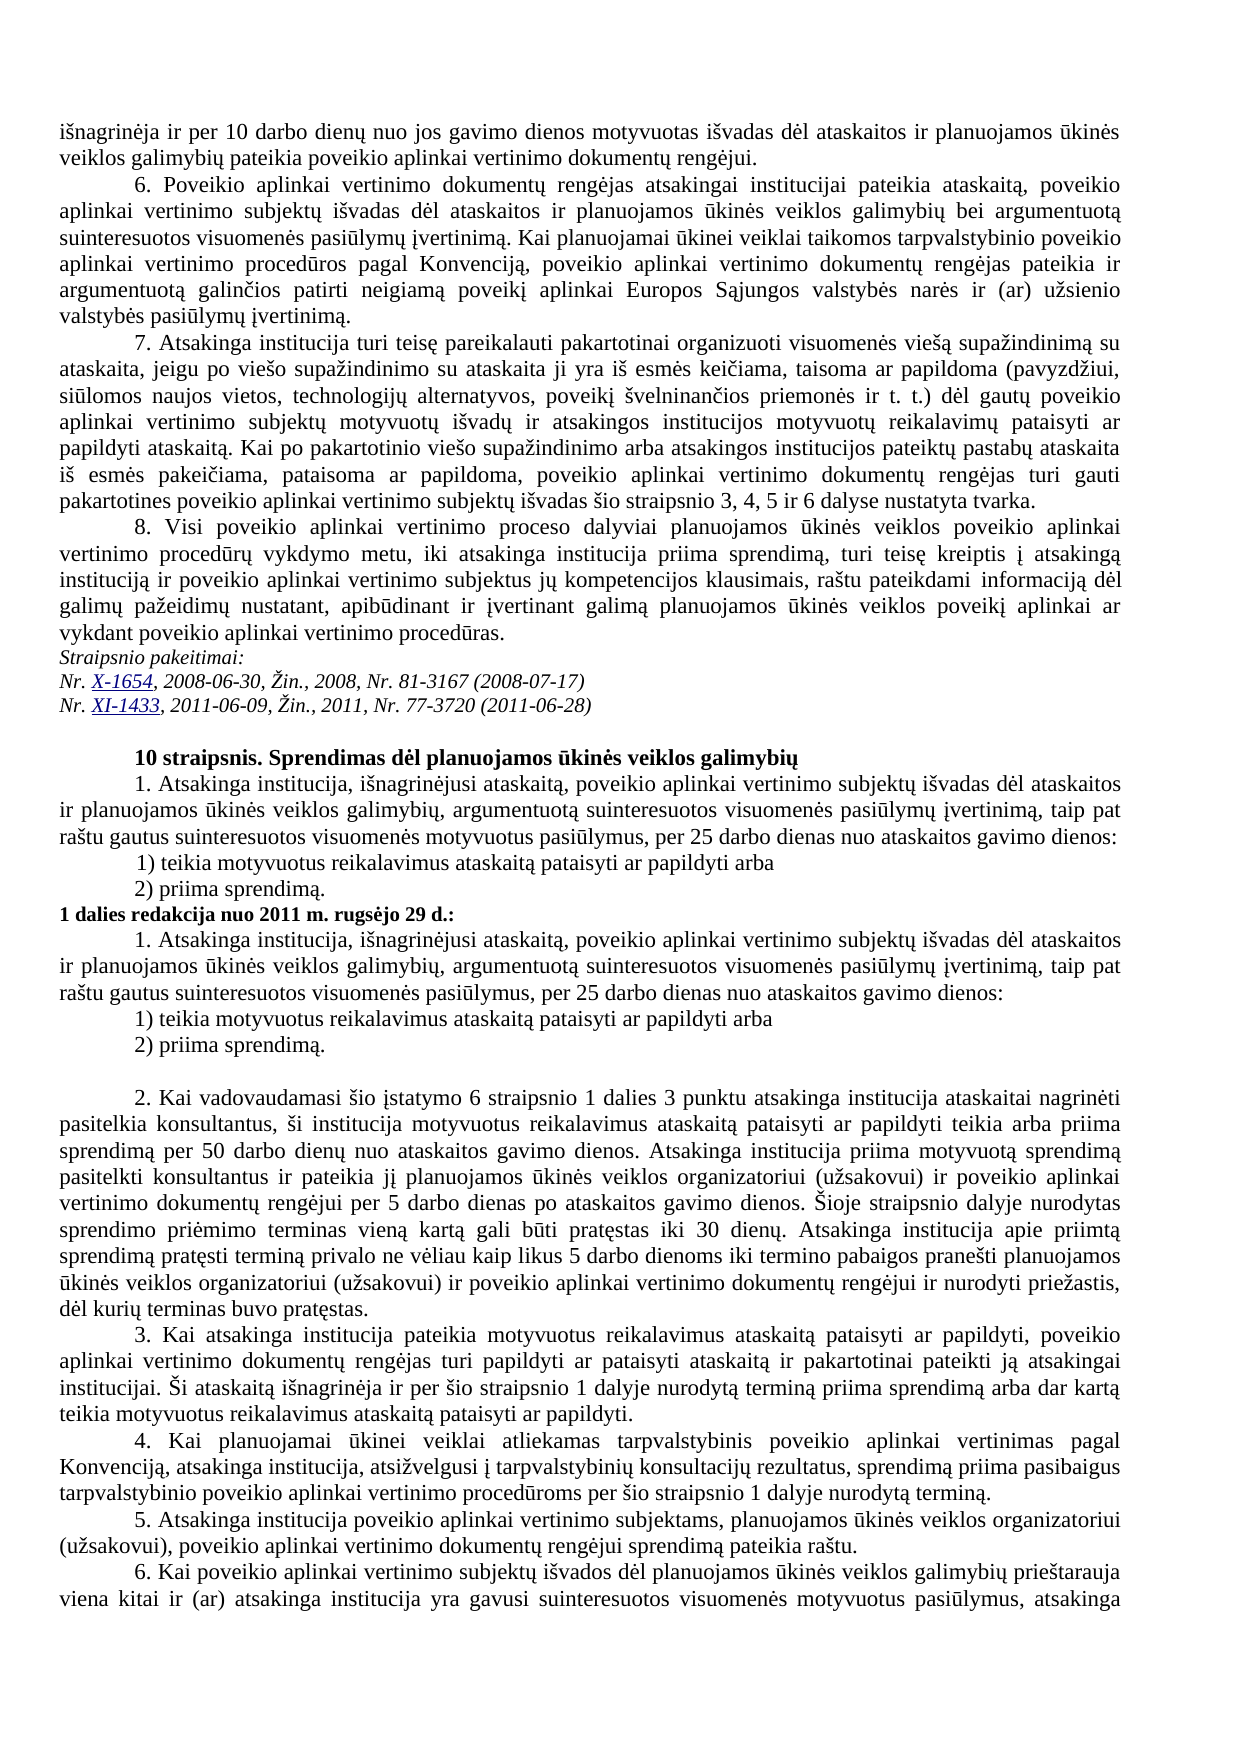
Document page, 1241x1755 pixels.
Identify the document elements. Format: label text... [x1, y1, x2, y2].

text 6. Kai poveikio aplinkai vertinimo subjektų išvados dėl planuojamos ūkinės veiklos galimybių prieštarauja viena kitai ir (ar) atsakinga institucija yra gavusi suinteresuotos visuomenės motyvuotus pasiūlymus, atsakinga [59, 1558, 1122, 1611]
text 1) teikia motyvuotus reikalavimus ataskaitą pataisyti ar papildyti arba [59, 1005, 1122, 1031]
text 2) priima sprendimą. [59, 876, 1122, 902]
text 1. Atsakinga institucija, išnagrinėjusi ataskaitą, poveikio aplinkai vertinimo subjektų išvadas dėl ataskaitos ir planuojamos ūkinės veiklos galimybių, argumentuotą suinteresuotos visuomenės pasiūlymų įvertinimą, taip pat raštu gautus suinteresuotos visuomenės pasiūlymus, per 25 darbo dienas nuo ataskaitos gavimo dienos: [59, 926, 1122, 1005]
text išnagrinėja ir per 10 darbo dienų nuo jos gavimo dienos motyvuotas išvadas dėl ataskaitos ir planuojamos ūkinės veiklos galimybių pateikia poveikio aplinkai vertinimo dokumentų rengėjui. [59, 118, 1122, 171]
text Straipsnio pakeitimai: [59, 645, 1122, 669]
text 6. Poveikio aplinkai vertinimo dokumentų rengėjas atsakingai institucijai pateikia ataskaitą, poveikio aplinkai vertinimo subjektų išvadas dėl ataskaitos ir planuojamos ūkinės veiklos galimybių bei argumentuotą suinteresuotos visuomenės pasiūlymų įvertinimą. Kai planuojamai ūkinei veiklai taikomos tarpvalstybinio poveikio aplinkai vertinimo procedūros pagal Konvenciją, poveikio aplinkai vertinimo dokumentų rengėjas pateikia ir argumentuotą galinčios patirti neigiamą poveikį aplinkai Europos Sąjungos valstybės narės ir (ar) užsienio valstybės pasiūlymų įvertinimą. [59, 171, 1122, 329]
text 2) priima sprendimą. [59, 1031, 1122, 1058]
text Nr. XI-1433, 2011-06-09, Žin., 2011, Nr. 77-3720 (2011-06-28) [59, 693, 1122, 717]
text 4. Kai planuojamai ūkinei veiklai atliekamas tarpvalstybinis poveikio aplinkai vertinimas pagal Konvenciją, atsakinga institucija, atsižvelgusi į tarpvalstybinių konsultacijų rezultatus, sprendimą priima pasibaigus tarpvalstybinio poveikio aplinkai vertinimo procedūroms per šio straipsnio 1 dalyje nurodytą terminą. [59, 1427, 1122, 1506]
text 3. Kai atsakinga institucija pateikia motyvuotus reikalavimus ataskaitą pataisyti ar papildyti, poveikio aplinkai vertinimo dokumentų rengėjas turi papildyti ar pataisyti ataskaitą ir pakartotinai pateikti ją atsakingai institucijai. Ši ataskaitą išnagrinėja ir per šio straipsnio 1 dalyje nurodytą terminą priima sprendimą arba dar kartą teikia motyvuotus reikalavimus ataskaitą pataisyti ar papildyti. [59, 1321, 1122, 1427]
text 8. Visi poveikio aplinkai vertinimo proceso dalyviai planuojamos ūkinės veiklos poveikio aplinkai vertinimo procedūrų vykdymo metu, iki atsakinga institucija priima sprendimą, turi teisę kreiptis į atsakingą instituciją ir poveikio aplinkai vertinimo subjektus jų kompetencijos klausimais, raštu pateikdami informaciją dėl galimų pažeidimų nustatant, apibūdinant ir įvertinant galimą planuojamos ūkinės veiklos poveikį aplinkai ar vykdant poveikio aplinkai vertinimo procedūras. [59, 513, 1122, 645]
text 1 dalies redakcija nuo 2011 m. rugsėjo 29 d.: [59, 902, 1122, 926]
text Nr. X-1654, 2008-06-30, Žin., 2008, Nr. 81-3167 (2008-07-17) [59, 669, 1122, 693]
text 2. Kai vadovaudamasi šio įstatymo 6 straipsnio 1 dalies 3 punktu atsakinga institucija ataskaitai nagrinėti pasitelkia konsultantus, ši institucija motyvuotus reikalavimus ataskaitą pataisyti ar papildyti teikia arba priima sprendimą per 50 darbo dienų nuo ataskaitos gavimo dienos. Atsakinga institucija priima motyvuotą sprendimą pasitelkti konsultantus ir pateikia jį planuojamos ūkinės veiklos organizatoriui (užsakovui) ir poveikio aplinkai vertinimo dokumentų rengėjui per 5 darbo dienas po ataskaitos gavimo dienos. Šioje straipsnio dalyje nurodytas sprendimo priėmimo terminas vieną kartą gali būti pratęstas iki 30 dienų. Atsakinga institucija apie priimtą sprendimą pratęsti terminą privalo ne vėliau kaip likus 5 darbo dienoms iki termino pabaigos pranešti planuojamos ūkinės veiklos organizatoriui (užsakovui) ir poveikio aplinkai vertinimo dokumentų rengėjui ir nurodyti priežastis, dėl kurių terminas buvo pratęstas. [59, 1084, 1122, 1321]
text 7. Atsakinga institucija turi teisę pareikalauti pakartotinai organizuoti visuomenės viešą supažindinimą su ataskaita, jeigu po viešo supažindinimo su ataskaita ji yra iš esmės keičiama, taisoma ar papildoma (pavyzdžiui, siūlomos naujos vietos, technologijų alternatyvos, poveikį švelninančios priemonės ir t. t.) dėl gautų poveikio aplinkai vertinimo subjektų motyvuotų išvadų ir atsakingos institucijos motyvuotų reikalavimų pataisyti ar papildyti ataskaitą. Kai po pakartotinio viešo supažindinimo arba atsakingos institucijos pateiktų pastabų ataskaita iš esmės pakeičiama, pataisoma ar papildoma, poveikio aplinkai vertinimo dokumentų rengėjas turi gauti pakartotines poveikio aplinkai vertinimo subjektų išvadas šio straipsnio 3, 4, 5 ir 6 dalyse nustatyta tvarka. [59, 329, 1122, 513]
text 1) teikia motyvuotus reikalavimus ataskaitą pataisyti ar papildyti arba [59, 849, 1122, 876]
text 10 straipsnis. Sprendimas dėl planuojamos ūkinės veiklos galimybių [59, 744, 1122, 770]
text 5. Atsakinga institucija poveikio aplinkai vertinimo subjektams, planuojamos ūkinės veiklos organizatoriui (užsakovui), poveikio aplinkai vertinimo dokumentų rengėjui sprendimą pateikia raštu. [59, 1506, 1122, 1558]
text 1. Atsakinga institucija, išnagrinėjusi ataskaitą, poveikio aplinkai vertinimo subjektų išvadas dėl ataskaitos ir planuojamos ūkinės veiklos galimybių, argumentuotą suinteresuotos visuomenės pasiūlymų įvertinimą, taip pat raštu gautus suinteresuotos visuomenės motyvuotus pasiūlymus, per 25 darbo dienas nuo ataskaitos gavimo dienos: [59, 770, 1122, 849]
